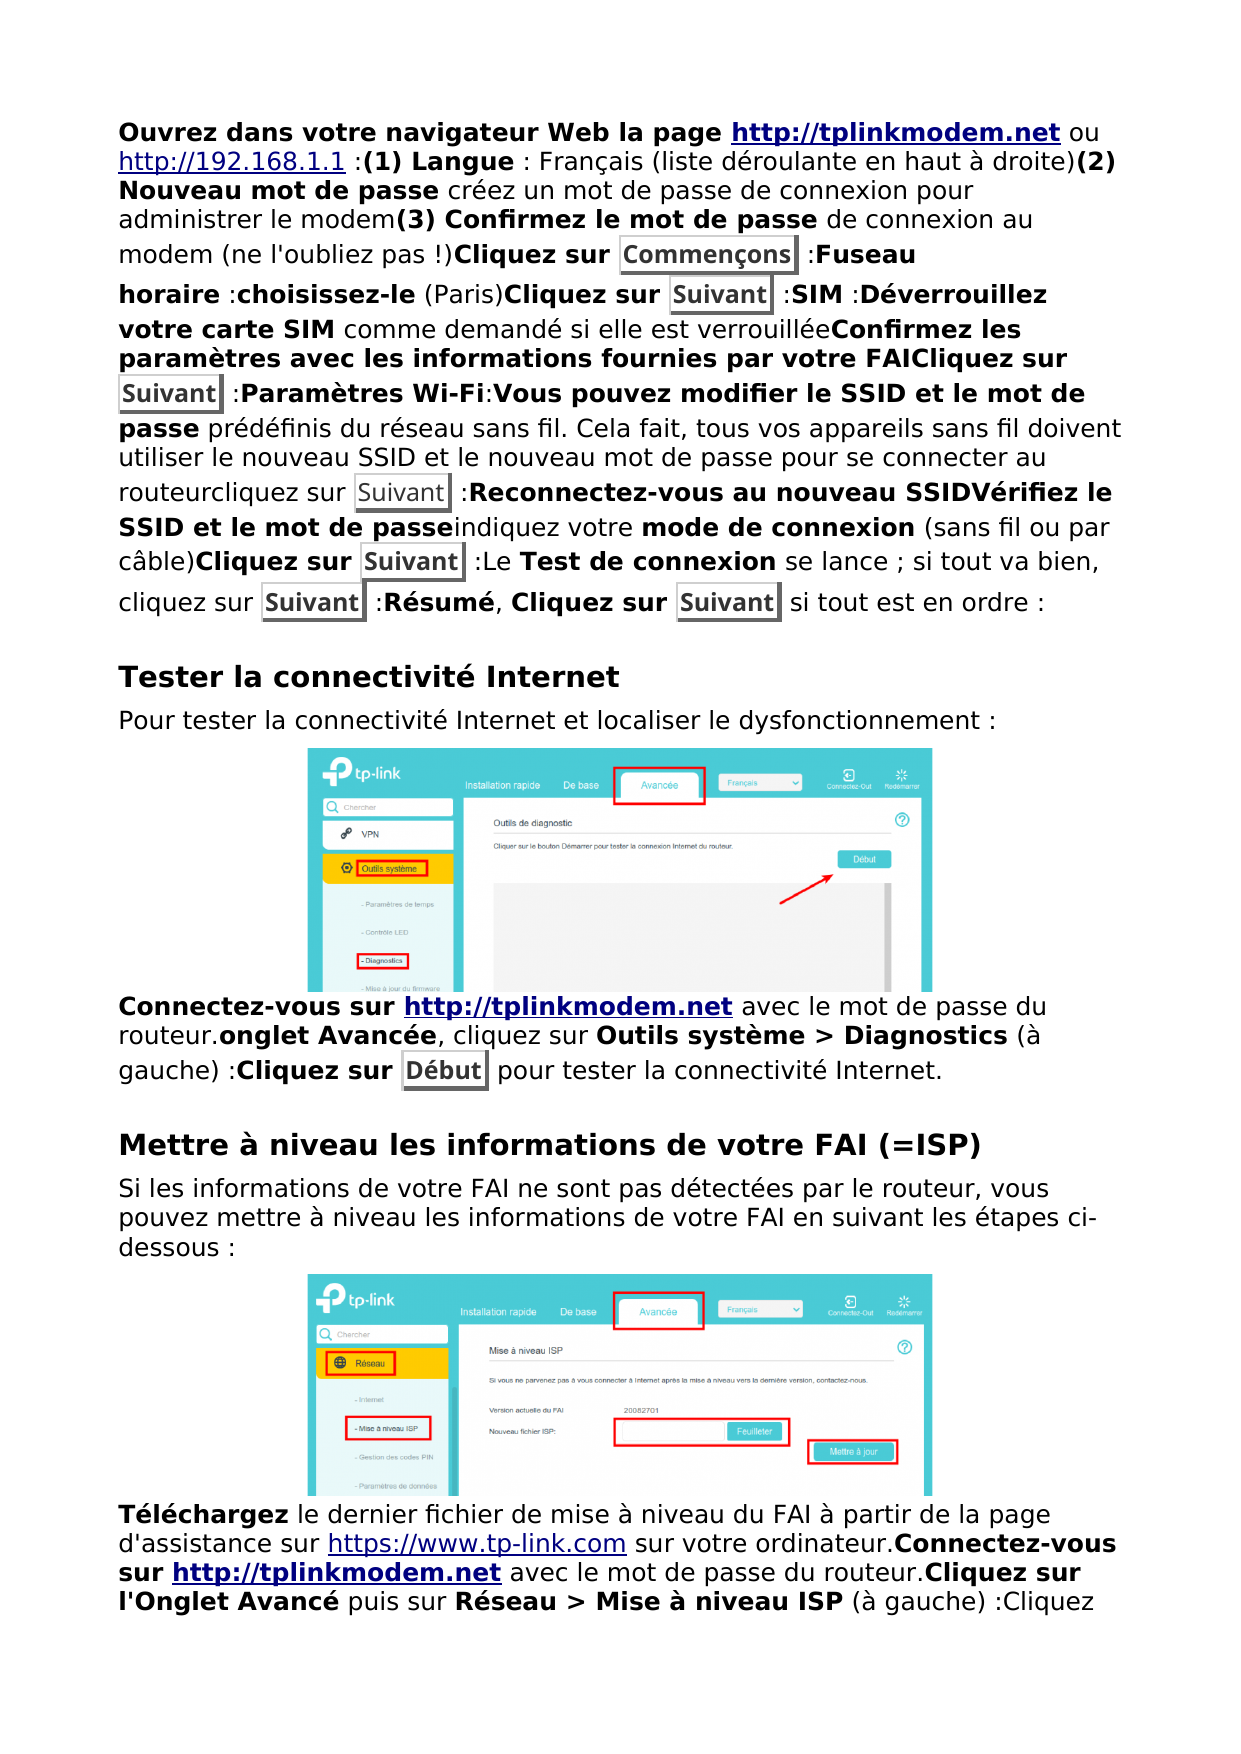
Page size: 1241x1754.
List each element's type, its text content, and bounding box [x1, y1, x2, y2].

text Si les informations de votre FAI ne sont pas détectées par le routeur, vous pouvez mettre à niveau les informations de votre FAI en suivant les étapes ci-dessous : [118, 1174, 1122, 1262]
text Pour tester la connectivité Internet et localiser le dysfonctionnement : [118, 706, 1122, 736]
subtitle Tester la connectivité Internet [118, 660, 1122, 694]
text Téléchargez le dernier fichier de mise à niveau du FAI à partir de la page d'assistance sur https://www.tp-link.com sur votre ordinateur.Connectez-vous sur http://tplinkmodem.net avec le mot de passe du routeur.Cliquez sur l'Onglet Avancé puis sur Réseau > Mise à niveau ISP (à gauche) :Cliquez sur Feuilleter pour sélectionner le fichier téléchargé, puis sur Mettre à niveau. [118, 1274, 1122, 1617]
picture [307, 1274, 933, 1496]
text Connectez-vous sur http://tplinkmodem.net avec le mot de passe du routeur.onglet Avancée, cliquez sur Outils système > Diagnostics (à gauche) :Cliquez sur Début pour tester la connectivité Internet. [118, 748, 1122, 1091]
picture [307, 748, 933, 992]
text Ouvrez dans votre navigateur Web la page http://tplinkmodem.net ou http://192.168.1.1 :(1) Langue : Français (liste déroulante en haut à droite)(2) Nouveau mot de passe créez un mot de passe de connexion pour administrer le modem(3) Confirmez le mot de passe de connexion au modem (ne l'oubliez pas !)Cliquez sur Commençons :Fuseau horaire :choisissez-le (Paris)Cliquez sur Suivant :SIM :Déverrouillez votre carte SIM comme demandé si elle est verrouilléeConfirmez les paramètres avec les informations fournies par votre FAICliquez sur Suivant :Paramètres Wi-Fi:Vous pouvez modifier le SSID et le mot de passe prédéfinis du réseau sans fil. Cela fait, tous vos appareils sans fil doivent utiliser le nouveau SSID et le nouveau mot de passe pour se connecter au routeurcliquez sur Suivant :Reconnectez-vous au nouveau SSIDVérifiez le SSID et le mot de passeindiquez votre mode de connexion (sans fil ou par câble)Cliquez sur Suivant :Le Test de connexion se lance ; si tout va bien, cliquez sur Suivant :Résumé, Cliquez sur Suivant si tout est en ordre : [118, 118, 1122, 622]
subtitle Mettre à niveau les informations de votre FAI (=ISP) [118, 1128, 1122, 1162]
